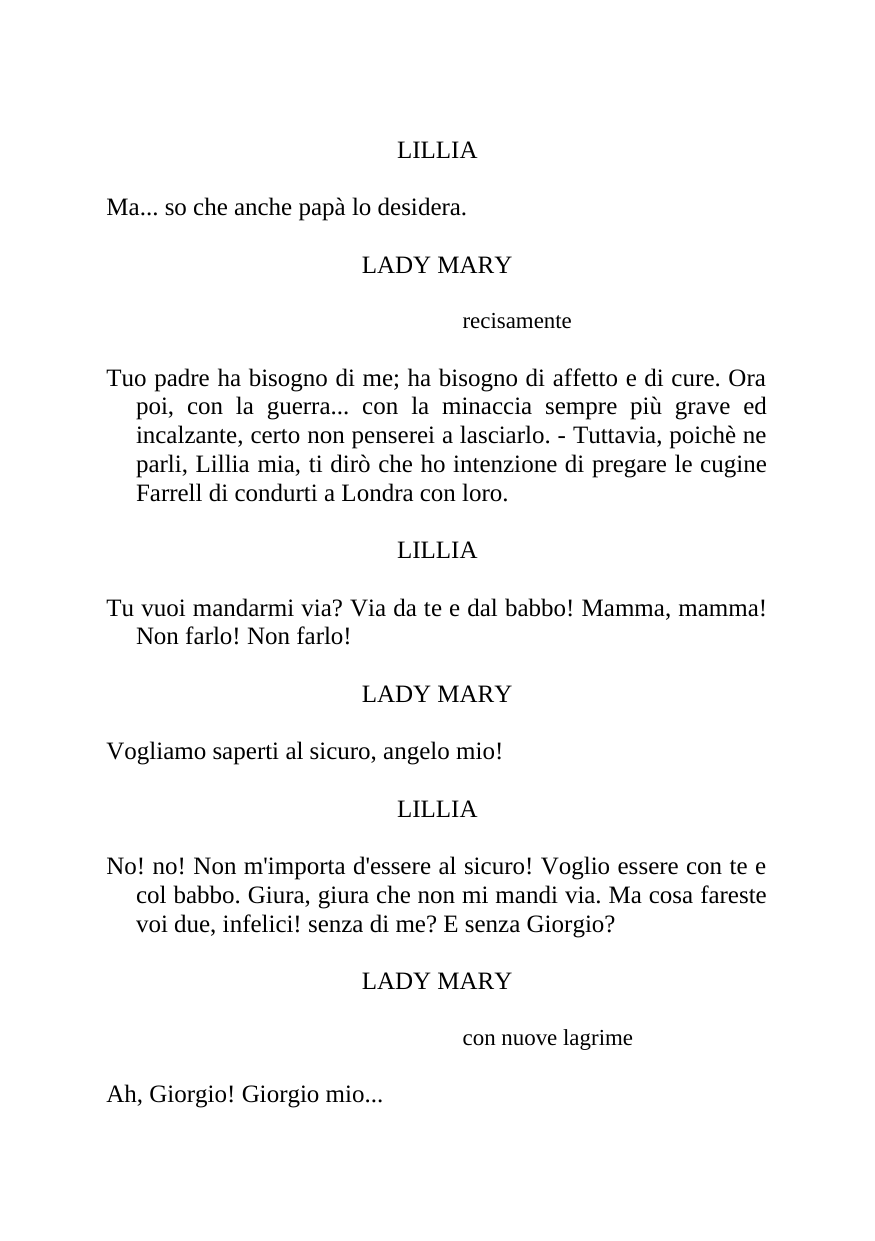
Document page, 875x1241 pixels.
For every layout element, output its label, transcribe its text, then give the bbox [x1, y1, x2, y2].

text LADY MARY [106, 250, 768, 279]
text recisamente [462, 307, 768, 334]
text con nuove lagrime [462, 1024, 768, 1050]
text Tuo padre ha bisogno di me; ha bisogno di affetto e di cure. Ora poi, con la guerra... con la minaccia sempre più grave ed incalzante, certo non penserei a lasciarlo. - Tuttavia, poichè ne parli, Lillia mia, ti dirò che ho intenzione di pregare le cugine Farrell di condurti a Londra con loro. [106, 363, 768, 506]
text LILLIA [106, 794, 768, 823]
text Vogliamo saperti al sicuro, angelo mio! [106, 736, 768, 765]
text Ma... so che anche papà lo desidera. [106, 192, 768, 221]
text Ah, Giorgio! Giorgio mio... [106, 1079, 768, 1108]
text LILLIA [106, 535, 768, 564]
text LADY MARY [106, 679, 768, 708]
text No! no! Non m'importa d'essere al sicuro! Voglio essere con te e col babbo. Giura, giura che non mi mandi via. Ma cosa fareste voi due, infelici! senza di me? E senza Giorgio? [106, 851, 768, 938]
text LILLIA [106, 135, 768, 164]
text LADY MARY [106, 966, 768, 995]
text Tu vuoi mandarmi via? Via da te e dal babbo! Mamma, mamma! Non farlo! Non farlo! [106, 593, 768, 650]
